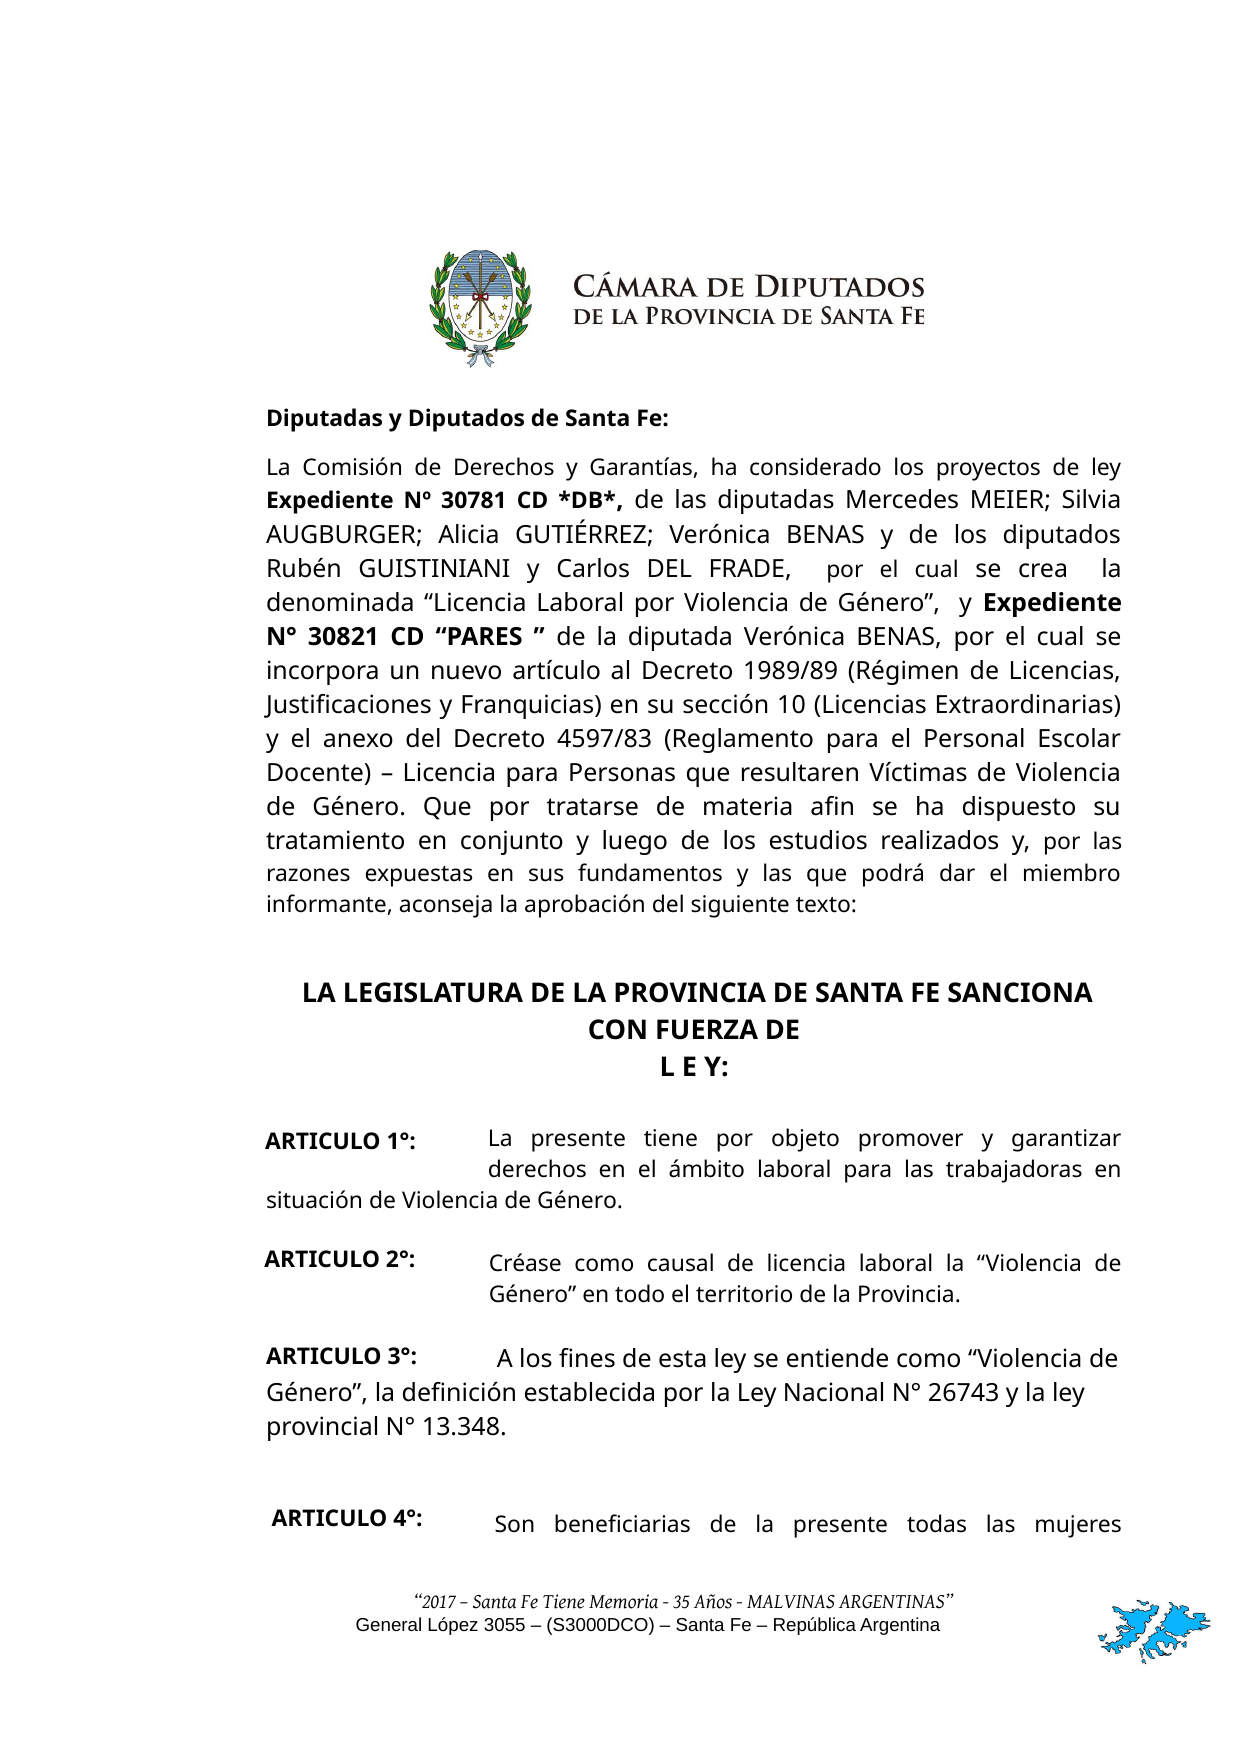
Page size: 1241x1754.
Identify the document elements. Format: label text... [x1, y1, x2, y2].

text L E Y: [266, 1048, 1122, 1084]
text A los fines de esta ley se entiende como “Violencia de Género”, la definición establecida por la Ley Nacional N° 26743 y la ley provincial N° 13.348. [266, 1340, 1122, 1442]
text Son beneficiarias de la presente todas las mujeres [266, 1508, 1122, 1539]
text LA LEGISLATURA DE LA PROVINCIA DE SANTA FE SANCIONA CON FUERZA DE [266, 974, 1122, 1048]
text ARTICULO 1°: [265, 1125, 473, 1156]
text ARTICULO 4°: [271, 1502, 480, 1533]
text La Comisión de Derechos y Garantías, ha considerado los proyectos de ley Expediente Nº 30781 CD *DB*, de las diputadas Mercedes MEIER; Silvia AUGBURGER; Alicia GUTIÉRREZ; Verónica BENAS y de los diputados Rubén GUISTINIANI y Carlos DEL FRADE, por el cual se crea la denominada “Licencia Laboral por Violencia de Género”, y Expediente N° 30821 CD “PARES ” de la diputada Verónica BENAS, por el cual se incorpora un nuevo artículo al Decreto 1989/89 (Régimen de Licencias, Justificaciones y Franquicias) en su sección 10 (Licencias Extraordinarias) y el anexo del Decreto 4597/83 (Reglamento para el Personal Escolar Docente) – Licencia para Personas que resultaren Víctimas de Violencia de Género. Que por tratarse de materia afin se ha dispuesto su tratamiento en conjunto y luego de los estudios realizados y, por las razones expuestas en sus fundamentos y las que podrá dar el miembro informante, aconseja la aprobación del siguiente texto: [266, 451, 1122, 919]
table_header ARTICULO 3°: [266, 1340, 464, 1370]
text Créase como causal de licencia laboral la “Violencia de Género” en todo el territorio de la Provincia. [266, 1246, 1122, 1309]
text La presente tiene por objeto promover y garantizar derechos en el ámbito laboral para las trabajadoras en situación de Violencia de Género. [266, 1121, 1122, 1215]
text Diputadas y Diputados de Santa Fe: [266, 402, 1122, 433]
picture [429, 250, 925, 372]
text ARTICULO 2°: [264, 1243, 474, 1274]
picture [1091, 1594, 1214, 1668]
